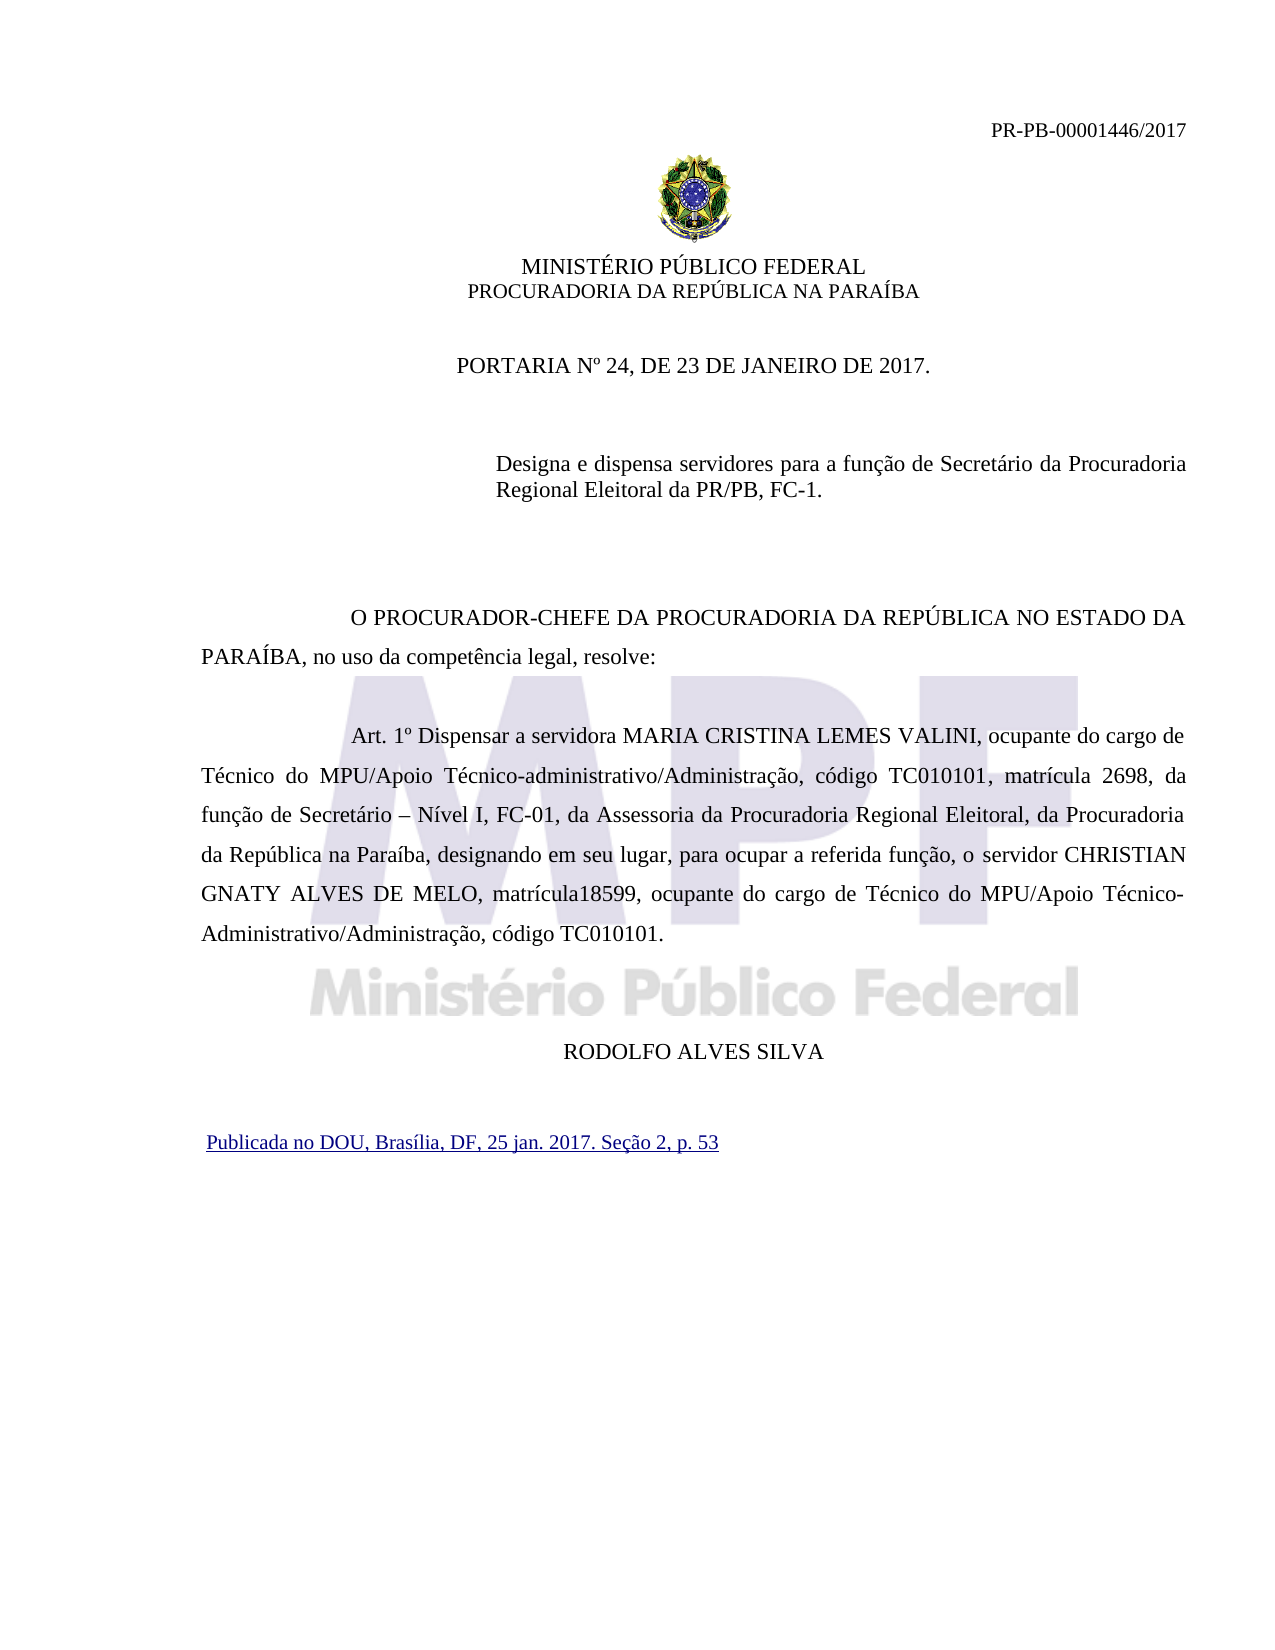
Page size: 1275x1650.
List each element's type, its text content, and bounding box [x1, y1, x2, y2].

text PORTARIA Nº 24, DE 23 DE JANEIRO DE 2017. [201, 352, 1186, 378]
picture [310, 676, 1078, 722]
text PR-PB-00001446/2017 [201, 118, 1186, 142]
text Art. 1º Dispensar a servidora MARIA CRISTINA LEMES VALINI, ocupante do cargo de Técnico do MPU/Apoio Técnico-administrativo/Administração, código TC010101, matrícula 2698, da função de Secretário – Nível I, FC-01, da Assessoria da Procuradoria Regional Eleitoral, da Procuradoria da República na Paraíba, designando em seu lugar, para ocupar a referida função, o servidor CHRISTIAN GNATY ALVES DE MELO, matrícula18599, ocupante do cargo de Técnico do MPU/Apoio Técnico-Administrativo/Administração, código TC010101. [201, 722, 1186, 946]
text Publicada no DOU, Brasília, DF, 25 jan. 2017. Seção 2, p. 53 [201, 1130, 1186, 1154]
text MINISTÉRIO PÚBLICO FEDERAL [201, 253, 1186, 279]
text O PROCURADOR-CHEFE DA PROCURADORIA DA REPÚBLICA NO ESTADO DA PARAÍBA, no uso da competência legal, resolve: [201, 604, 1186, 669]
picture [310, 946, 1078, 1016]
subtitle PROCURADORIA DA REPÚBLICA NA PARAÍBA [201, 279, 1186, 303]
text RODOLFO ALVES SILVA [201, 1038, 1186, 1064]
text Designa e dispensa servidores para a função de Secretário da Procuradoria Regional Eleitoral da PR/PB, FC-1. [496, 450, 1186, 503]
